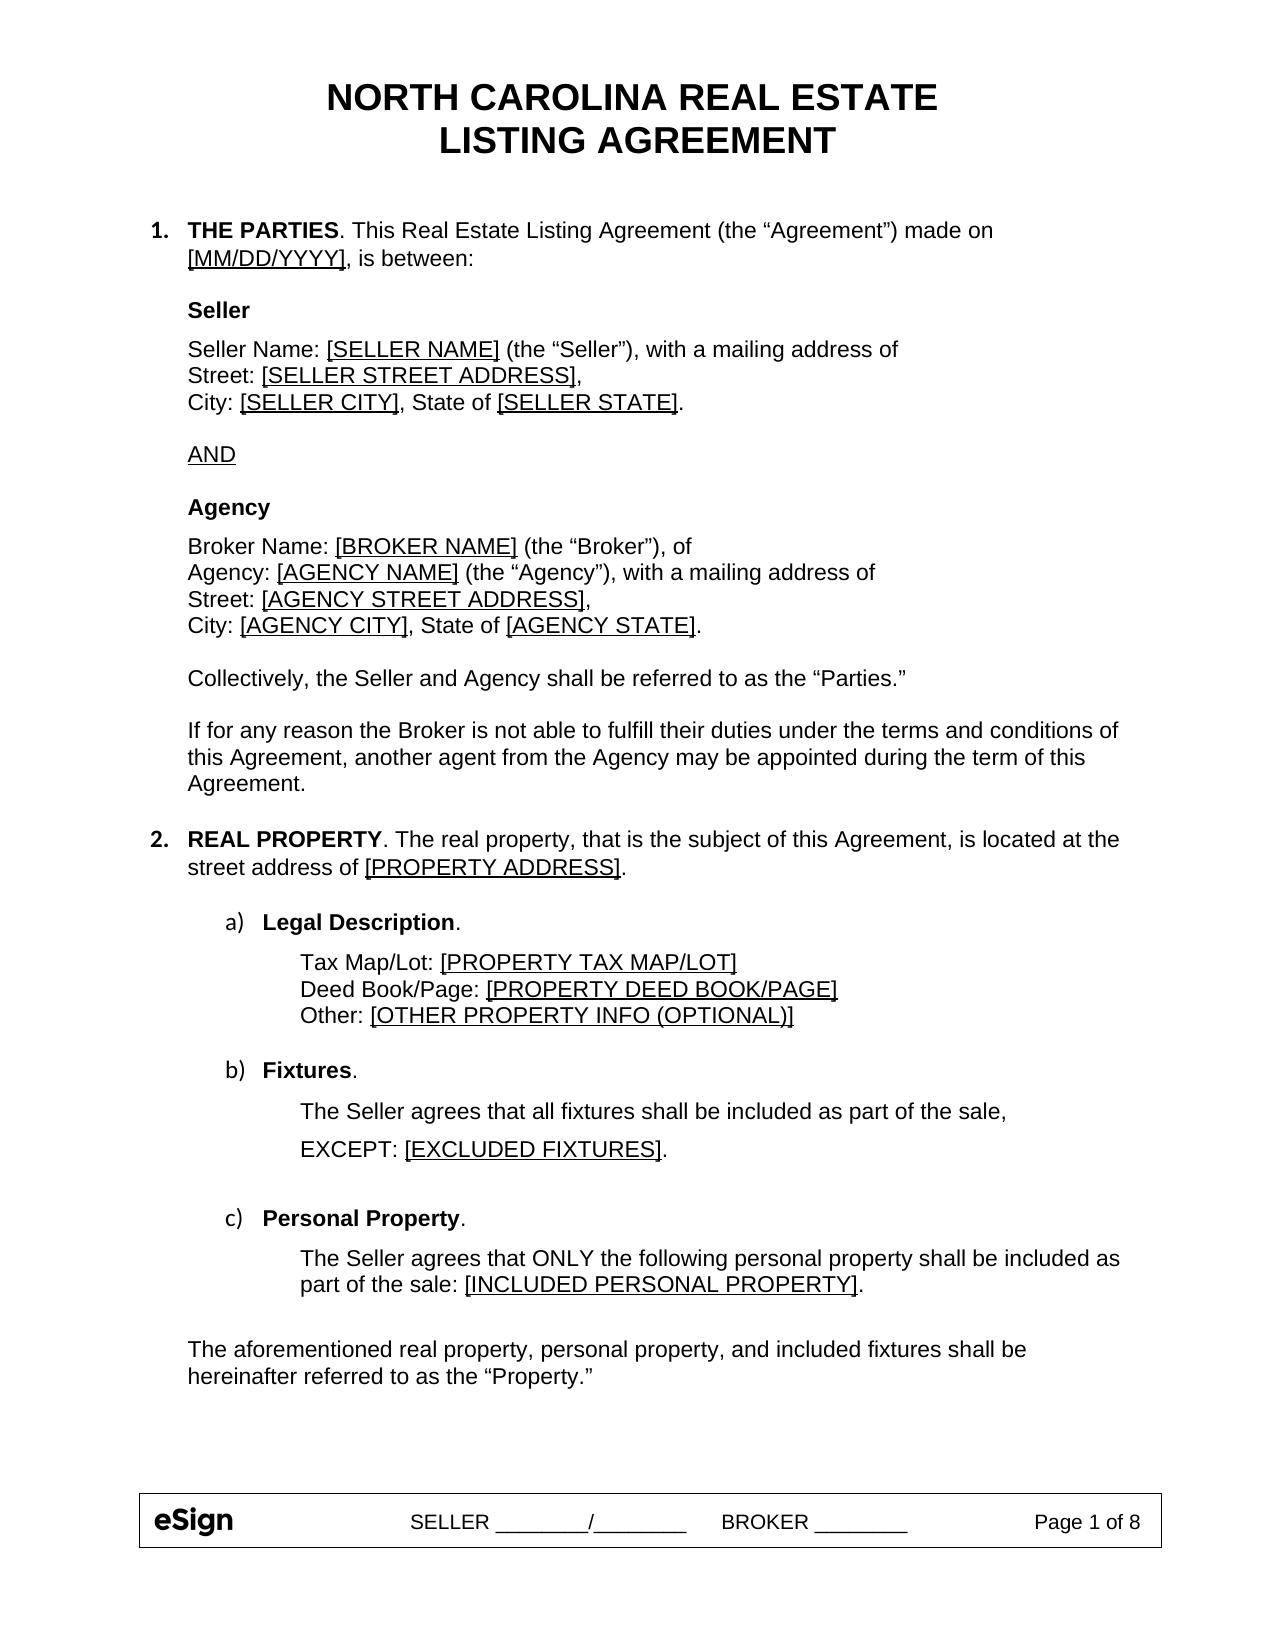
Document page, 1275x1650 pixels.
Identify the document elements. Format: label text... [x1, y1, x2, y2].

list Broker Name: [BROKER NAME] (the “Broker”), of [187, 533, 1125, 559]
list REAL PROPERTY. The real property, that is the subject of this Agreement, is located at the street address of [PROPERTY ADDRESS]. [150, 823, 1125, 880]
text The aforementioned real property, personal property, and included fixtures shall be hereinafter referred to as the “Property.” [187, 1336, 1125, 1415]
list Personal Property. [225, 1202, 1125, 1232]
list Legal Description. [225, 906, 1125, 937]
list Collectively, the Seller and Agency shall be referred to as the “Parties.” [187, 665, 1125, 691]
text The Seller agrees that ONLY the following personal property shall be included as part of the sale: [INCLUDED PERSONAL PROPERTY]. [300, 1245, 1125, 1297]
list Seller Name: [SELLER NAME] (the “Seller”), with a mailing address of [187, 336, 1125, 362]
text AND [187, 441, 1125, 468]
list Street: [SELLER STREET ADDRESS], [187, 362, 1125, 389]
text Deed Book/Page: [PROPERTY DEED BOOK/PAGE] [300, 976, 1125, 1002]
text LISTING AGREEMENT [150, 118, 1125, 161]
list Street: [AGENCY STREET ADDRESS], [187, 586, 1125, 612]
text NORTH CAROLINA REAL ESTATE [150, 75, 1125, 118]
text EXCEPT: [EXCLUDED FIXTURES]. [300, 1136, 1125, 1163]
list Agency: [AGENCY NAME] (the “Agency”), with a mailing address of [187, 559, 1125, 586]
list Agency [187, 494, 1125, 521]
text Tax Map/Lot: [PROPERTY TAX MAP/LOT] [300, 949, 1125, 976]
list Seller [187, 297, 1125, 323]
text The Seller agrees that all fixtures shall be included as part of the sale, [300, 1098, 1125, 1124]
list Fixtures. [225, 1054, 1125, 1085]
text Other: [OTHER PROPERTY INFO (OPTIONAL)] [300, 1002, 1125, 1028]
list City: [AGENCY CITY], State of [AGENCY STATE]. [187, 612, 1125, 638]
list THE PARTIES. This Real Estate Listing Agreement (the “Agreement”) made on [MM/DD/YYYY], is between: [150, 214, 1125, 271]
list City: [SELLER CITY], State of [SELLER STATE]. [187, 389, 1125, 415]
list If for any reason the Broker is not able to fulfill their duties under the terms and conditions of this Agreement, another agent from the Agency may be appointed during the term of this Agreement. [187, 717, 1125, 797]
